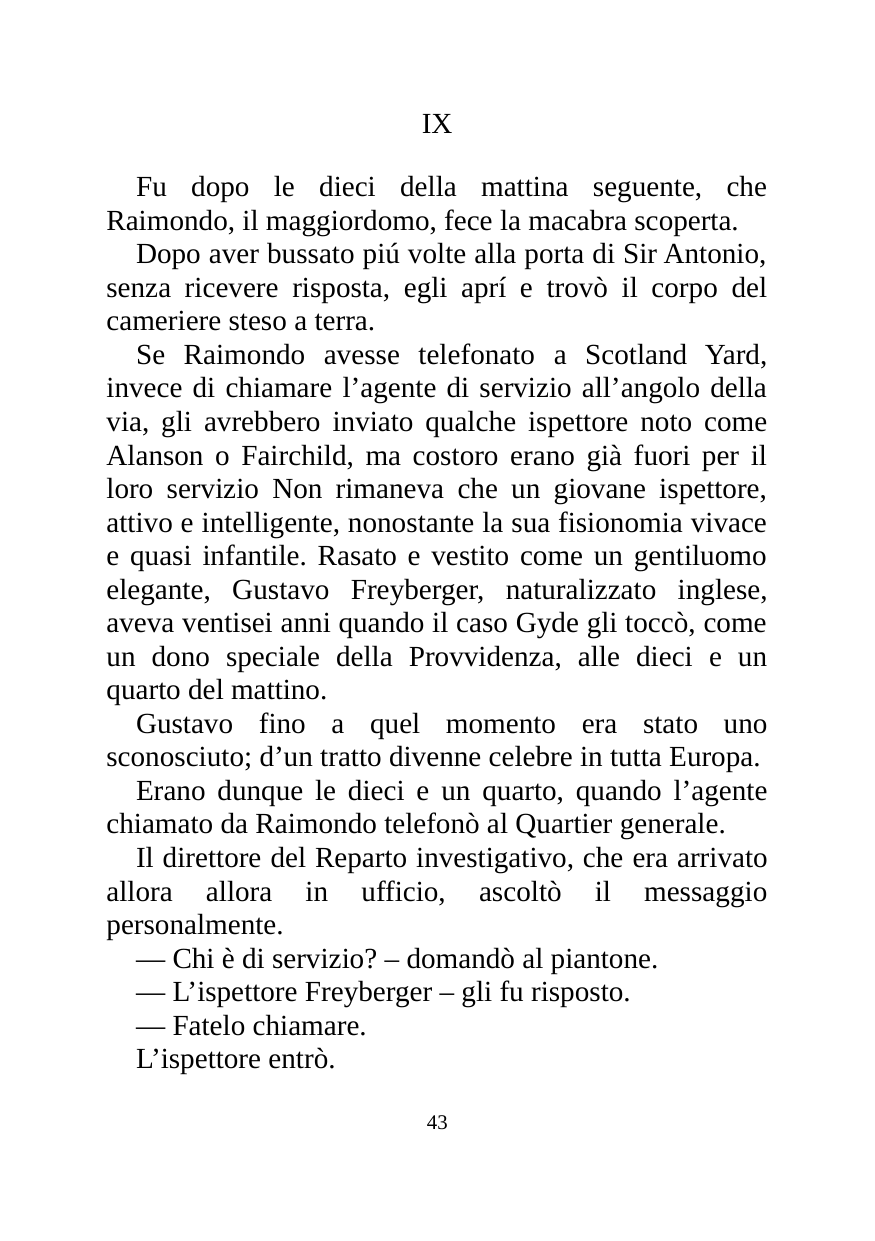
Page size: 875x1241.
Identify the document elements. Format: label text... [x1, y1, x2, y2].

text — Fatelo chiamare. [106, 1008, 768, 1041]
text L’ispettore entrò. [106, 1041, 768, 1075]
text Se Raimondo avesse telefonato a Scotland Yard, invece di chiamare l’agente di servizio all’angolo della via, gli avrebbero inviato qualche ispettore noto come Alanson o Fairchild, ma costoro erano già fuori per il loro servizio Non rimaneva che un giovane ispettore, attivo e intelligente, nonostante la sua fisionomia vivace e quasi infantile. Rasato e vestito come un gentiluomo elegante, Gustavo Freyberger, naturalizzato inglese, aveva ventisei anni quando il caso Gyde gli toccò, come un dono speciale della Provvidenza, alle dieci e un quarto del mattino. [106, 337, 768, 706]
text Il direttore del Reparto investigativo, che era arrivato allora allora in ufficio, ascoltò il messaggio personalmente. [106, 840, 768, 941]
text — L’ispettore Freyberger – gli fu risposto. [106, 974, 768, 1008]
text Fu dopo le dieci della mattina seguente, che Raimondo, il maggiordomo, fece la macabra scoperta. [106, 169, 768, 236]
subtitle IX [106, 106, 768, 140]
text — Chi è di servizio? – domandò al piantone. [106, 941, 768, 974]
text Gustavo fino a quel momento era stato uno sconosciuto; d’un tratto divenne celebre in tutta Europa. [106, 706, 768, 773]
text Erano dunque le dieci e un quarto, quando l’agente chiamato da Raimondo telefonò al Quartier generale. [106, 773, 768, 840]
text Dopo aver bussato piú volte alla porta di Sir Antonio, senza ricevere risposta, egli aprí e trovò il corpo del cameriere steso a terra. [106, 236, 768, 337]
